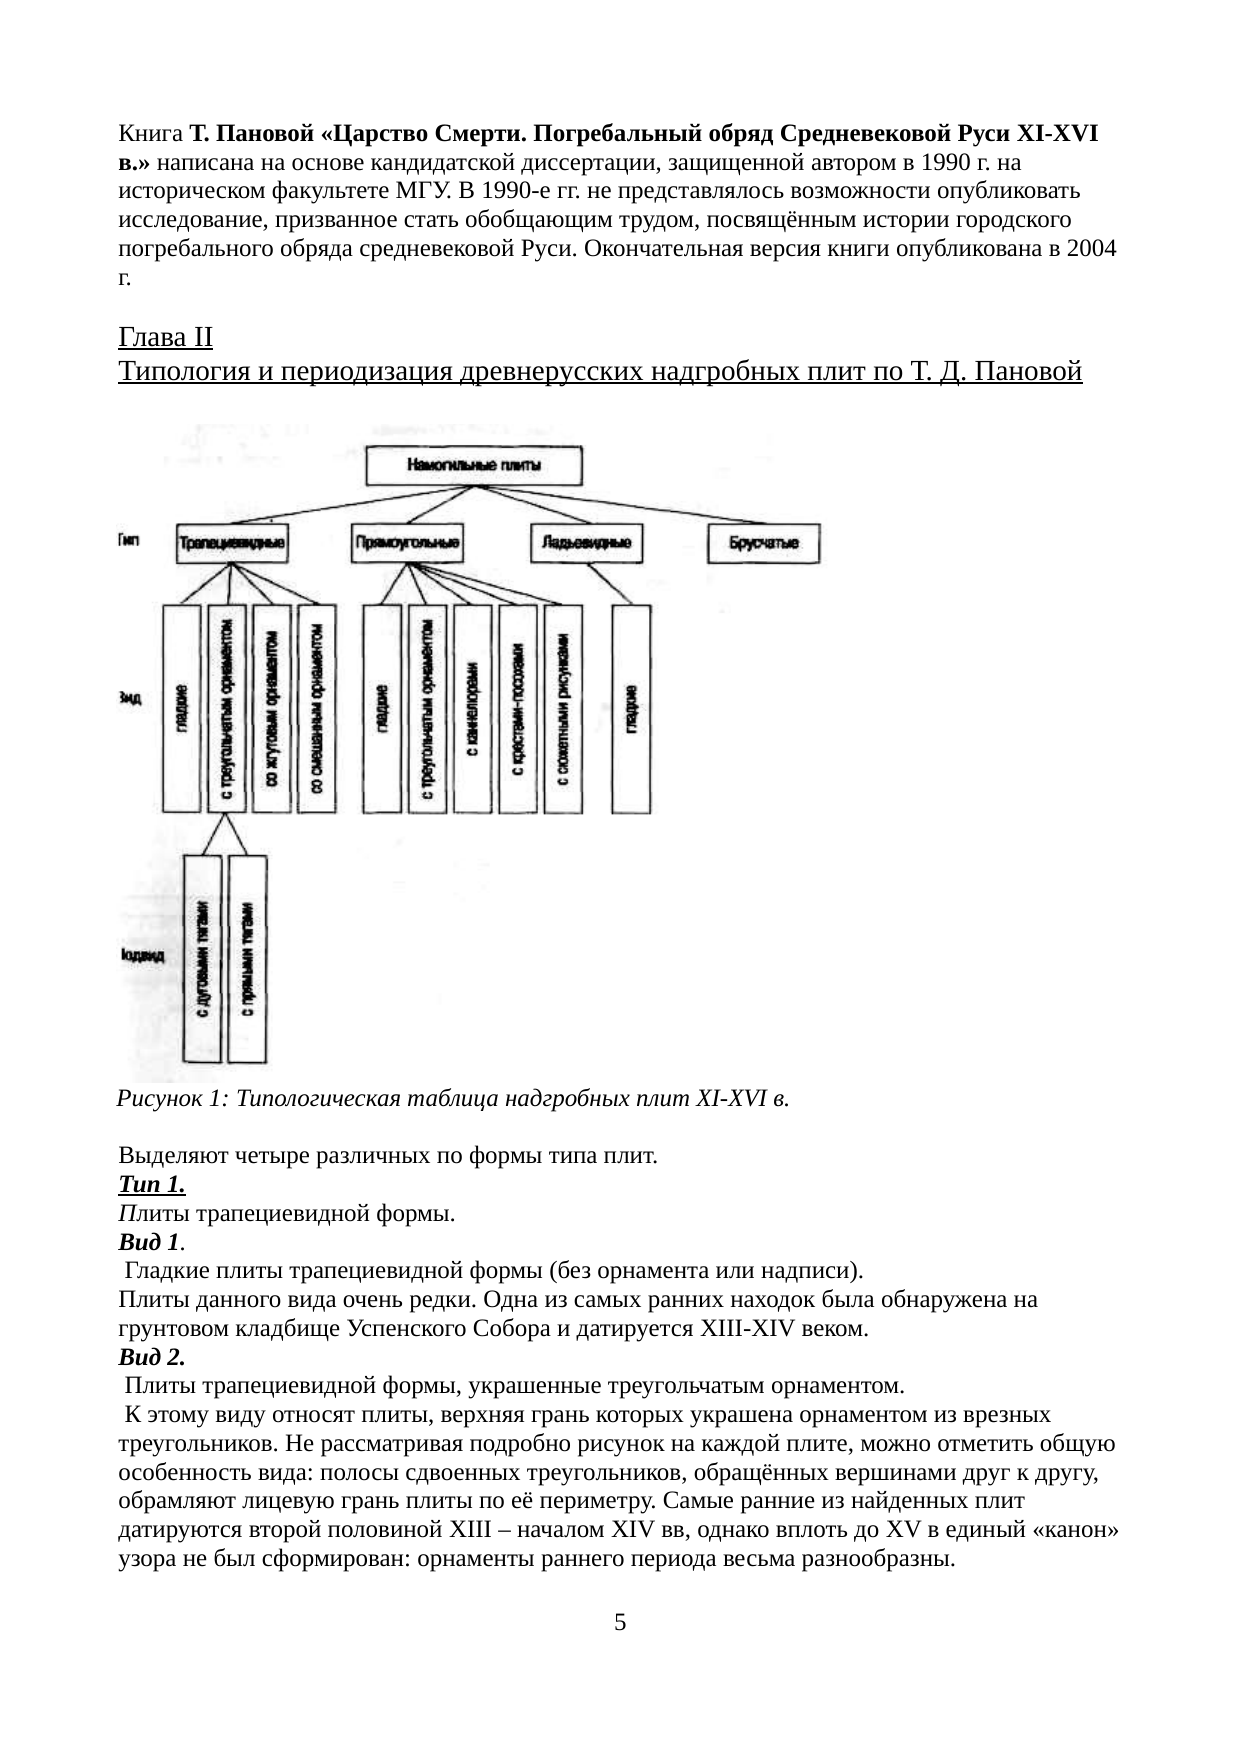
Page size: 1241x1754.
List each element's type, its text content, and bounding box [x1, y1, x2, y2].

text Вид 2. [118, 1342, 1122, 1371]
picture [116, 424, 838, 1083]
text Выделяют четыре различных по формы типа плит. [118, 1141, 1122, 1169]
text Типология и периодизация древнерусских надгробных плит по Т. Д. Пановой [118, 353, 1122, 386]
text Плиты данного вида очень редки. Одна из самых ранних находок была обнаружена на грунтовом кладбище Успенского Собора и датируется XIII-XIV веком. [118, 1284, 1122, 1342]
text Тип 1. [118, 1169, 1122, 1198]
text Глава II [118, 319, 1122, 353]
text Вид 1. [118, 1227, 1122, 1256]
text Плиты трапециевидной формы, украшенные треугольчатым орнаментом. [118, 1371, 1122, 1399]
text Рисунок 1: Типологическая таблица надгробных плит XI-XVI в. [116, 1083, 838, 1112]
text Гладкие плиты трапециевидной формы (без орнамента или надписи). [118, 1256, 1122, 1284]
text Плиты трапециевидной формы. [118, 1198, 1122, 1227]
text Книга Т. Пановой «Царство Смерти. Погребальный обряд Средневековой Руси XI-XVI в.» написана на основе кандидатской диссертации, защищенной автором в 1990 г. на историческом факультете МГУ. В 1990-е гг. не представлялось возможности опубликовать исследование, призванное стать обобщающим трудом, посвящённым истории городского погребального обряда средневековой Руси. Окончательная версия книги опубликована в 2004 г. [118, 118, 1122, 291]
text К этому виду относят плиты, верхняя грань которых украшена орнаментом из врезных треугольников. Не рассматривая подробно рисунок на каждой плите, можно отметить общую особенность вида: полосы сдвоенных треугольников, обращённых вершинами друг к другу, обрамляют лицевую грань плиты по её периметру. Самые ранние из найденных плит датируются второй половиной XIII – началом XIV вв, однако вплоть до XV в единый «канон» узора не был сформирован: орнаменты раннего периода весьма разнообразны. [118, 1399, 1122, 1572]
